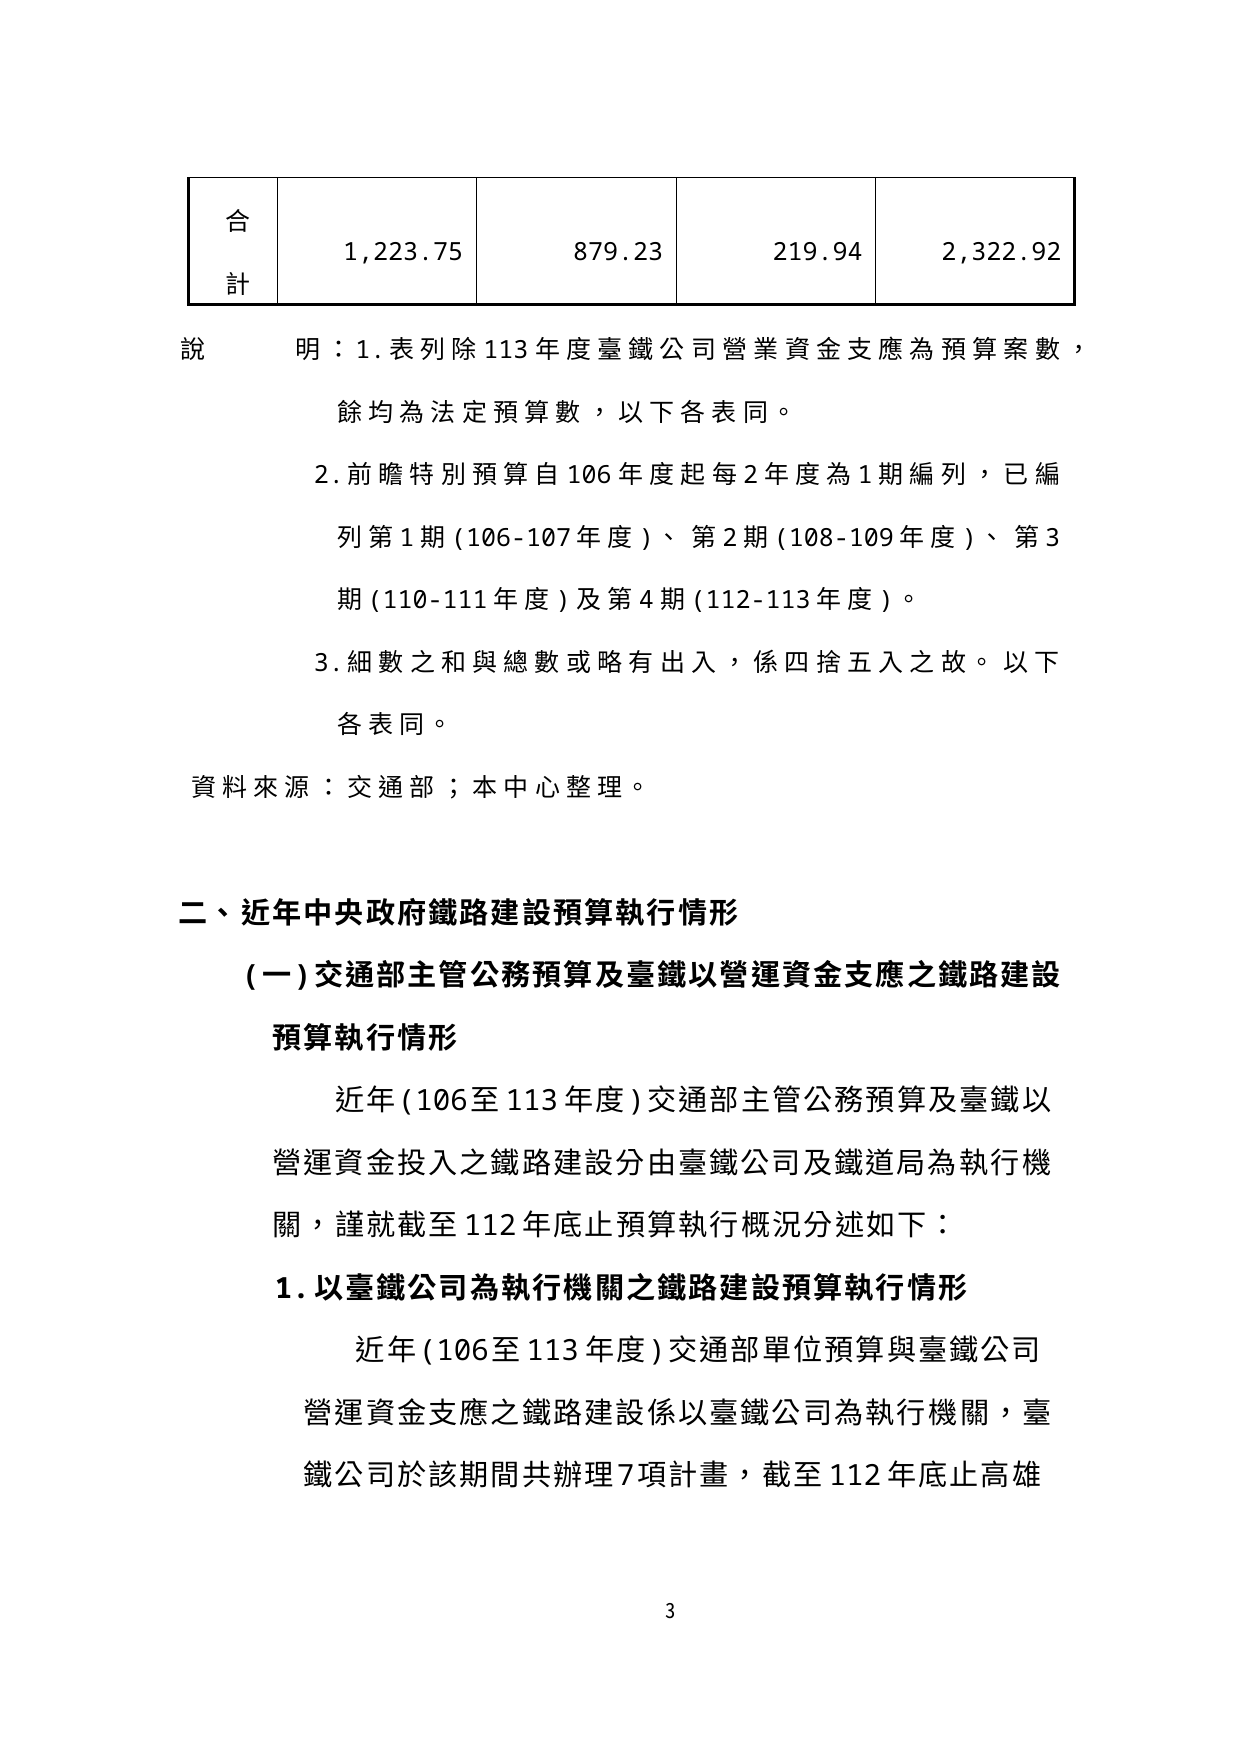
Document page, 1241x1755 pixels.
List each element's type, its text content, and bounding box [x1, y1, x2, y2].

text 1.以臺鐵公司為執行機關之鐵路建設預算執行情形 [266, 1244, 1063, 1306]
table_cell 1,223.75 [278, 178, 476, 303]
text 二、近年中央政府鐵路建設預算執行情形 [177, 869, 1063, 931]
text 近年(106至113年度)交通部主管公務預算及臺鐵以營運資金投入之鐵路建設分由臺鐵公司及鐵道局為執行機關，謹就截至112年底止預算執行概況分述如下： [266, 1056, 1063, 1244]
table_cell 879.23 [477, 178, 676, 303]
text 3.細數之和與總數或略有出入，係四捨五入之故。以下各表同。 [302, 619, 1063, 744]
text 近年(106至113年度)交通部單位預算與臺鐵公司營運資金支應之鐵路建設係以臺鐵公司為執行機關，臺鐵公司於該期間共辦理7項計畫，截至112年底止高雄機廠遷建潮州及原有廠址開發計畫累計預算實現率92.38%，仍有部分保留款尚在履約階段；另有鐵路行車安全改善計畫、臺鐵整體購置及汰換車輛計畫、臺鐵軌道結構安全提升計畫及高雄機廠潮州基地二期工程建設計畫等4項計畫刻正執行中，截至112年底止累計預算實現率各為94.72%、99.85%、81.97%及86.76%。另臺鐵公司營業所需基礎設施重置維修計畫、臺鐵公司營業所需車輛維修計畫自113年度起編列預算(詳表2-2-1)。 [295, 1306, 1063, 1494]
text 2.前瞻特別預算自106年度起每2年度為1期編列，已編列第1期(106-107年度)、第2期(108-109年度)、第3期(110-111年度)及第4期(112-113年度)。 [302, 431, 1063, 619]
text 資料來源：交通部；本中心整理。 [178, 744, 1063, 806]
text (一)交通部主管公務預算及臺鐵以營運資金支應之鐵路建設預算執行情形 [236, 931, 1063, 1056]
table_cell 219.94 [677, 178, 875, 303]
table_cell 合計 [190, 178, 277, 303]
table_cell 2,322.92 [876, 178, 1073, 303]
text 說 明：1.表列除113年度臺鐵公司營業資金支應為預算案數，餘均為法定預算數，以下各表同。 [177, 306, 1063, 431]
